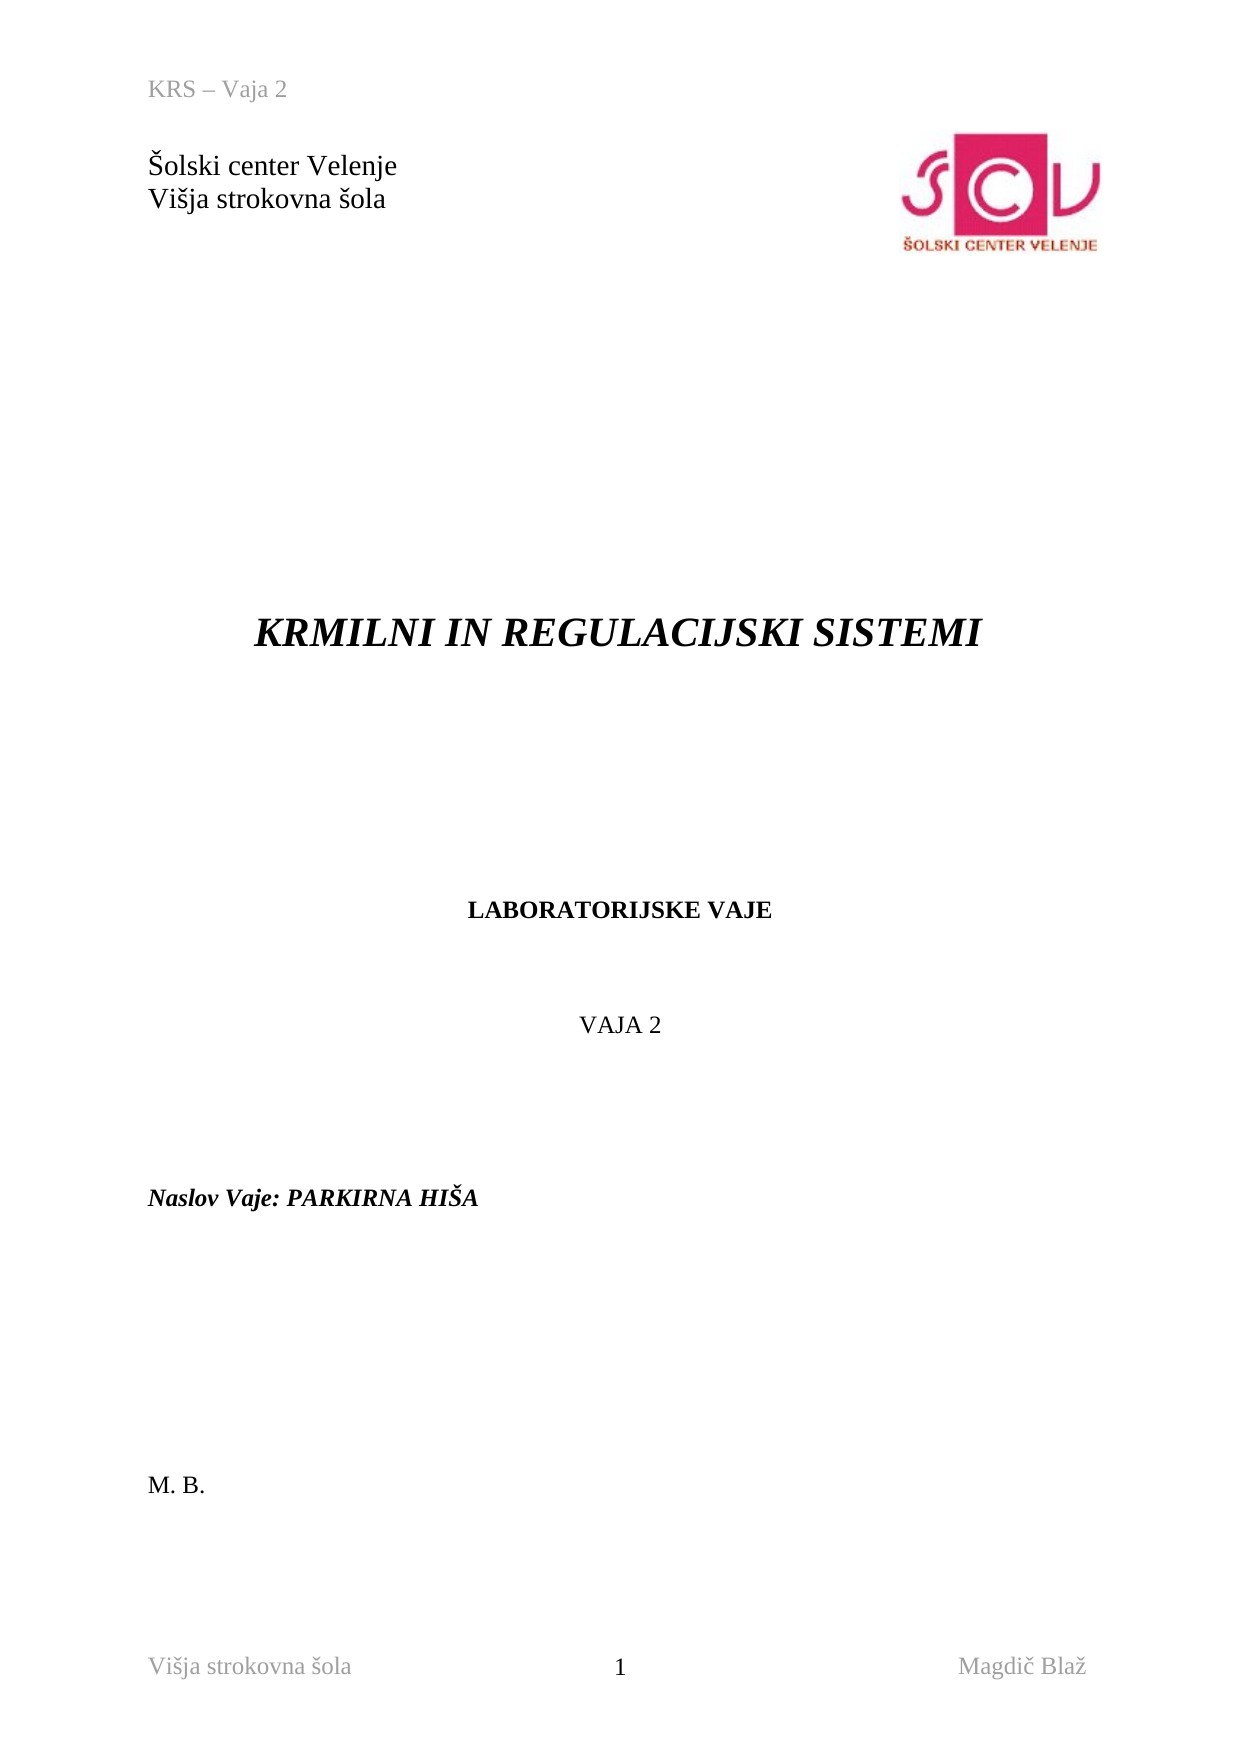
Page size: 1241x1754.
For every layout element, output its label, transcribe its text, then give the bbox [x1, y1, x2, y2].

text Naslov Vaje: PARKIRNA HIŠA [148, 1183, 1093, 1211]
text Višja strokovna šola [148, 181, 898, 215]
text VAJA 2 [148, 1010, 1093, 1039]
text Šolski center Velenje [148, 129, 1104, 255]
text M. B. [148, 1470, 1093, 1499]
picture [899, 130, 1103, 254]
text KRMILNI IN REGULACIJSKI SISTEMI [148, 608, 1093, 656]
text LABORATORIJSKE VAJE [148, 895, 1093, 924]
